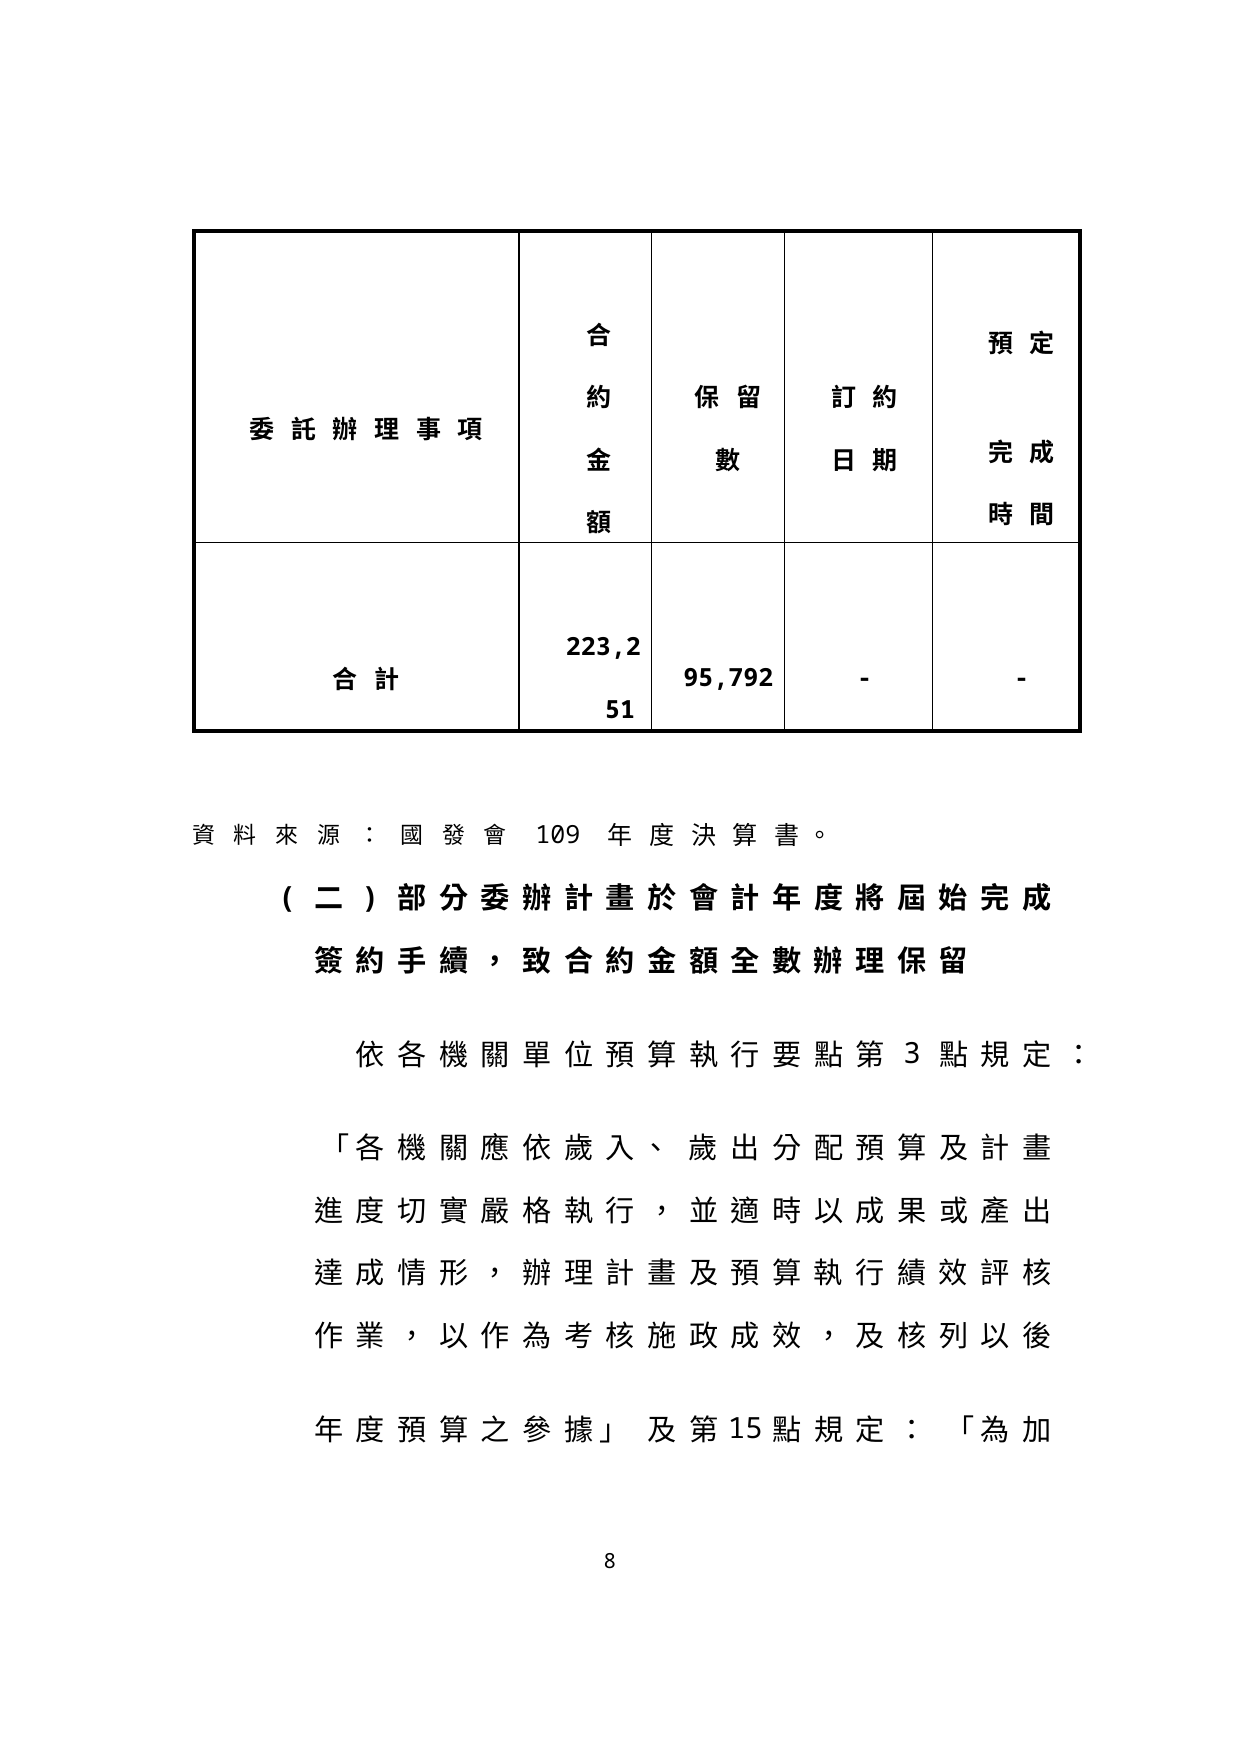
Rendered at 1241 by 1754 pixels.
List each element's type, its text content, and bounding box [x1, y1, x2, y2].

table_cell - [785, 543, 932, 729]
table_header 委託辦理事項 [196, 233, 518, 542]
table_cell 95,792 [652, 543, 784, 729]
table_cell 223,251 [520, 543, 651, 729]
table_header 訂約日期 [785, 233, 932, 542]
text 依各機關單位預算執行要點第3點規定：「各機關應依歲入、歲出分配預算及計畫進度切實嚴格執行，並適時以成果或產出達成情形，辦理計畫及預算執行績效評核作業，以作為考核施政成效，及核列以後年度預算之參據」及第15點規定：「為加強預算之執行，避免發生進度嚴重落後及經費鉅額保留，所列計畫於編定預算案後，應依下列原則先進行相關籌劃作業之安排：…(二)委託其他機關、人民團體、學術團體、教育文化事業機構等委辦事項，…；除特殊情形陳由機關首長核准外，應於年度開始6個月內完成簽約手續。」 [271, 979, 1058, 1479]
table_header 保留數 [652, 233, 784, 542]
table_cell 合計 [196, 543, 518, 729]
text 資料來源：國發會109年度決算書。 [183, 792, 1058, 854]
table_header 合約金額 [520, 233, 651, 542]
table_header 預定 完成時間 [933, 233, 1078, 542]
text (二)部分委辦計畫於會計年度將屆始完成簽約手續，致合約金額全數辦理保留 [242, 854, 1058, 979]
table_cell - [933, 543, 1078, 729]
